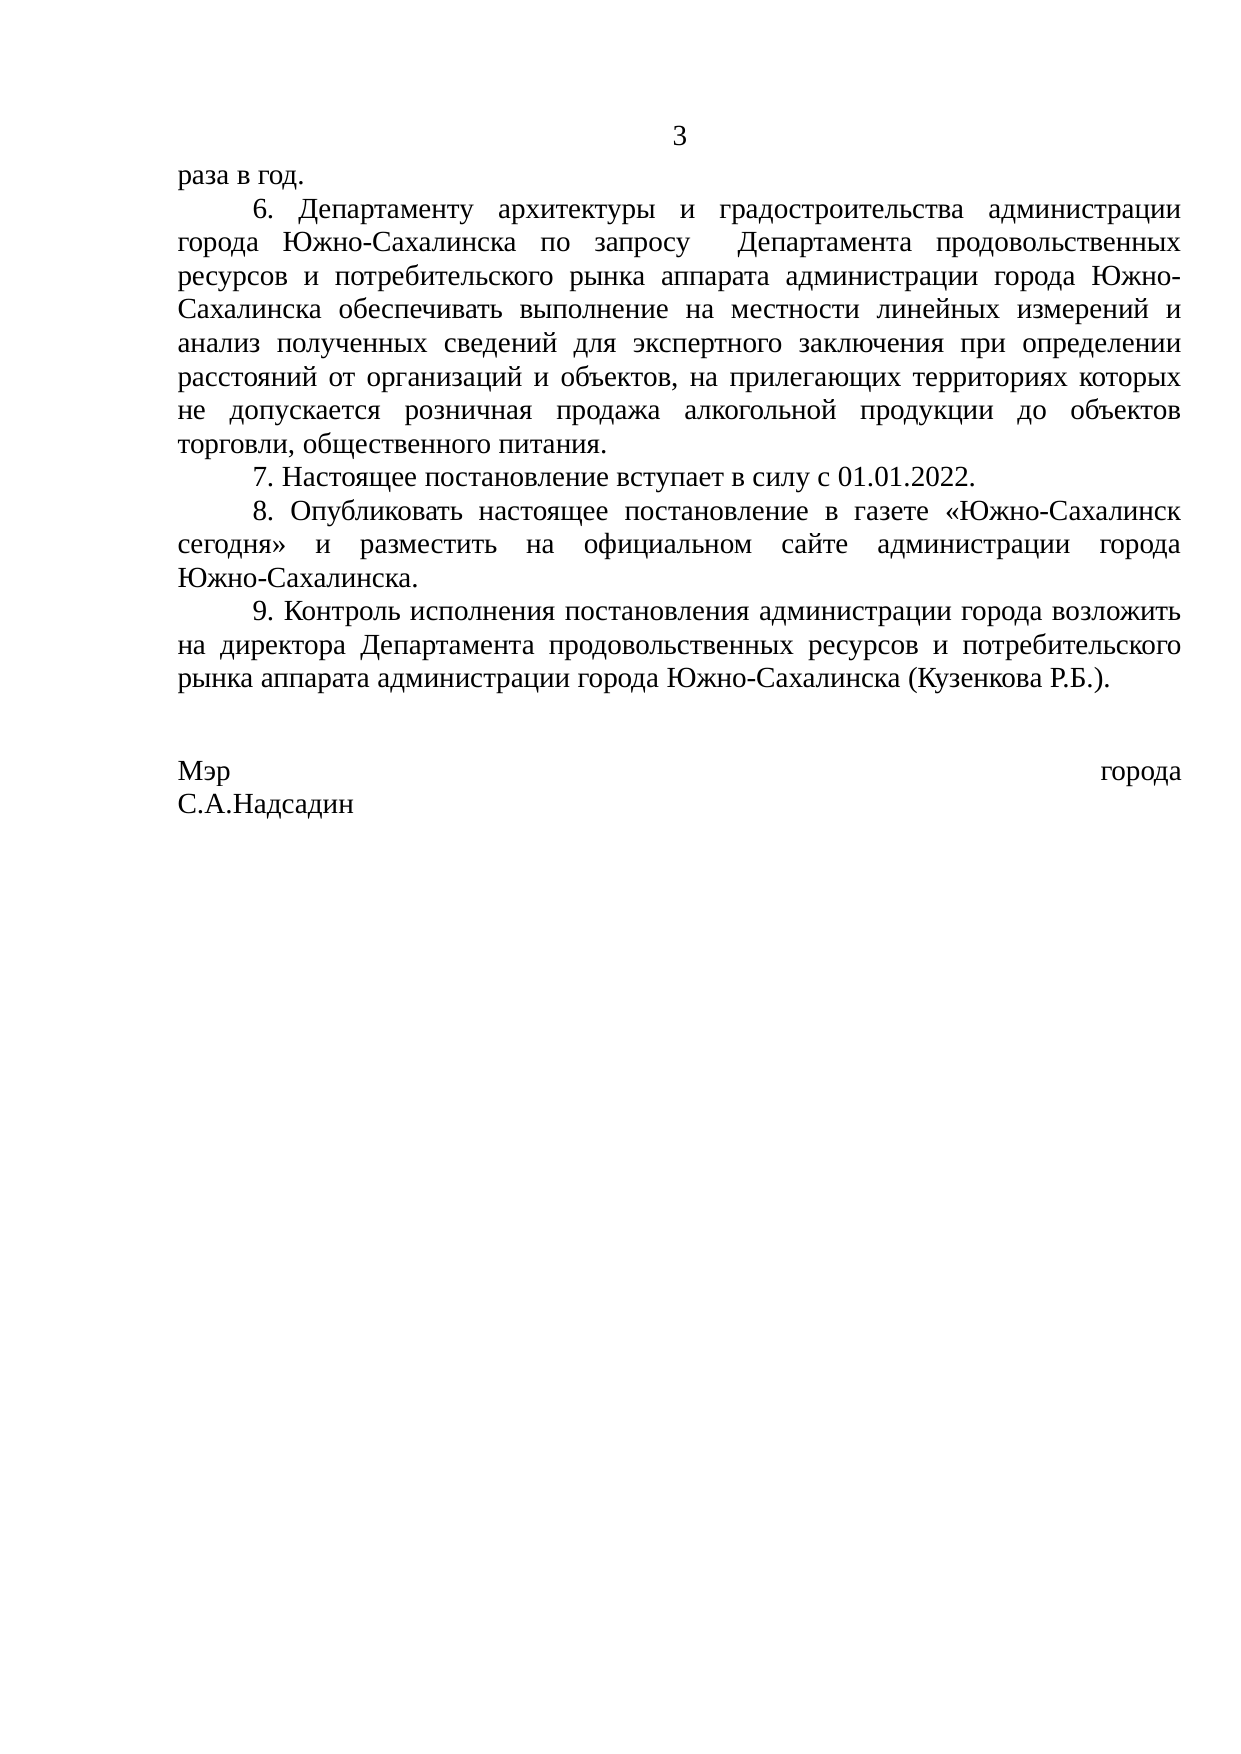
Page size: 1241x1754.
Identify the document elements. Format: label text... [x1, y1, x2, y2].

text 8. Опубликовать настоящее постановление в газете «Южно-Сахалинск сегодня» и разместить на официальном сайте администрации города Южно-Сахалинска. [177, 493, 1182, 594]
list Мэр города С.А.Надсадин [177, 753, 1182, 820]
text 9. Контроль исполнения постановления администрации города возложить на директора Департамента продовольственных ресурсов и потребительского рынка аппарата администрации города Южно-Сахалинска (Кузенкова Р.Б.). [177, 594, 1182, 694]
text раза в год. [177, 158, 1182, 191]
text 6. Департаменту архитектуры и градостроительства администрации города Южно-Сахалинска по запросу Департамента продовольственных ресурсов и потребительского рынка аппарата администрации города Южно-Сахалинска обеспечивать выполнение на местности линейных измерений и анализ полученных сведений для экспертного заключения при определении расстояний от организаций и объектов, на прилегающих территориях которых не допускается розничная продажа алкогольной продукции до объектов торговли, общественного питания. [177, 191, 1182, 459]
text 7. Настоящее постановление вступает в силу с 01.01.2022. [177, 459, 1182, 493]
